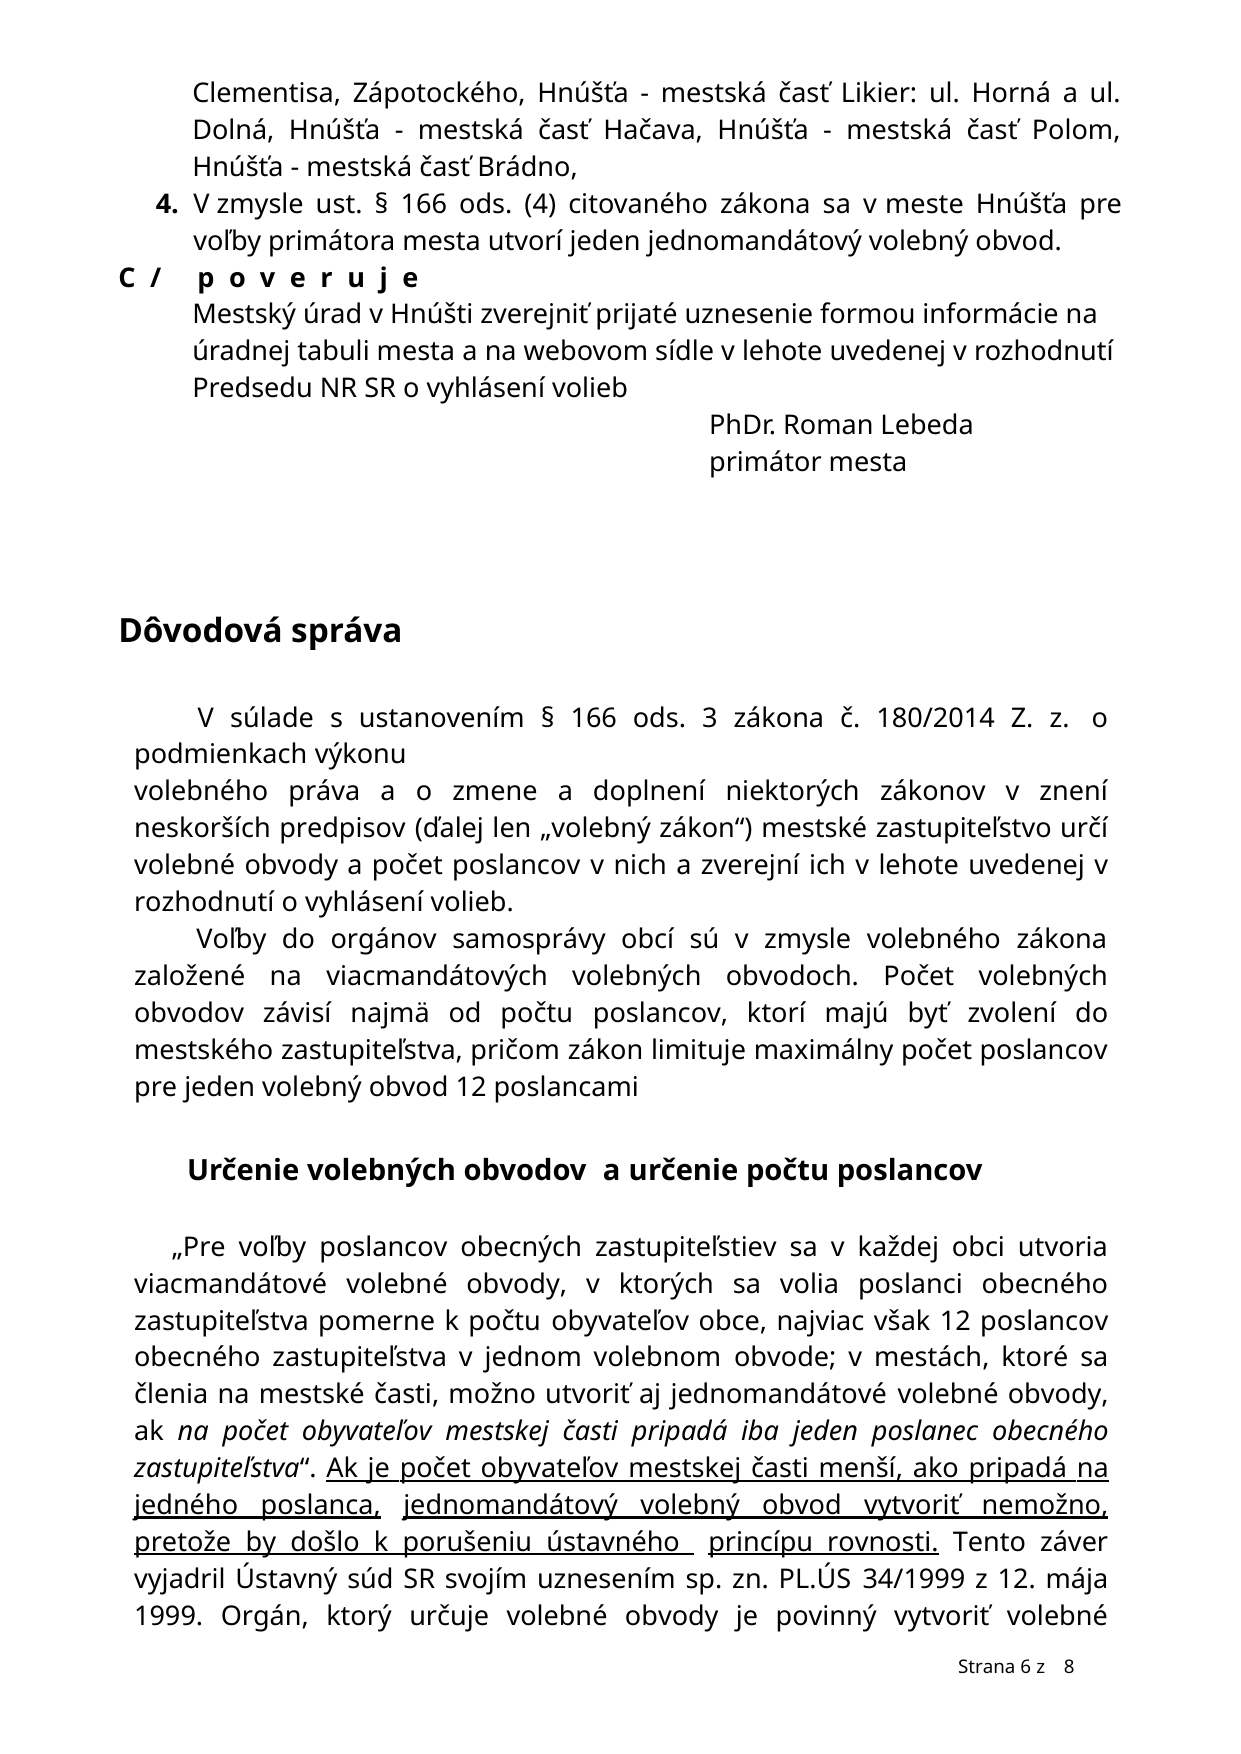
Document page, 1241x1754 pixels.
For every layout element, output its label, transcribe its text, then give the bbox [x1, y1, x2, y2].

text Mestský úrad v Hnúšti zverejniť prijaté uznesenie formou informácie na úradnej tabuli mesta a na webovom sídle v lehote uvedenej v rozhodnutí Predsedu NR SR o vyhlásení volieb [192, 295, 1122, 406]
text primátor mesta [118, 442, 1122, 479]
text volebného práva a o zmene a doplnení niektorých zákonov v znení neskorších predpisov (ďalej len „volebný zákon“) mestské zastupiteľstvo určí volebné obvody a počet poslancov v nich a zverejní ich v lehote uvedenej v rozhodnutí o vyhlásení volieb. [134, 772, 1108, 919]
text V súlade s ustanovením § 166 ods. 3 zákona č. 180/2014 Z. z. o podmienkach výkonu [134, 698, 1108, 772]
list V zmysle ust. § 166 ods. (4) citovaného zákona sa v meste Hnúšťa pre voľby primátora mesta utvorí jeden jednomandátový volebný obvod. [156, 184, 1122, 258]
text Clementisa, Zápotockého, Hnúšťa - mestská časť Likier: ul. Horná a ul. Dolná, Hnúšťa - mestská časť Hačava, Hnúšťa - mestská časť Polom, Hnúšťa - mestská časť Brádno, [192, 74, 1122, 184]
text Určenie volebných obvodov a určenie počtu poslancov [134, 1149, 1122, 1189]
text C/ poveruje [118, 258, 1122, 295]
text PhDr. Roman Lebeda [118, 406, 1122, 442]
text Dôvodová správa [118, 607, 1122, 652]
text „Pre voľby poslancov obecných zastupiteľstiev sa v každej obci utvoria viacmandátové volebné obvody, v ktorých sa volia poslanci obecného zastupiteľstva pomerne k počtu obyvateľov obce, najviac však 12 poslancov obecného zastupiteľstva v jednom volebnom obvode; v mestách, ktoré sa členia na mestské časti, možno utvoriť aj jednomandátové volebné obvody, ak na počet obyvateľov mestskej časti pripadá iba jeden poslanec obecného zastupiteľstva“. Ak je počet obyvateľov mestskej časti menší, ako pripadá na jedného poslanca, jednomandátový volebný obvod vytvoriť nemožno, pretože by došlo k porušeniu ústavného princípu rovnosti. Tento záver vyjadril Ústavný súd SR svojím uznesením sp. zn. PL.ÚS 34/1999 z 12. mája 1999. Orgán, ktorý určuje volebné obvody je povinný vytvoriť volebné [134, 1227, 1109, 1633]
text Voľby do orgánov samosprávy obcí sú v zmysle volebného zákona založené na viacmandátových volebných obvodoch. Počet volebných obvodov závisí najmä od počtu poslancov, ktorí majú byť zvolení do mestského zastupiteľstva, pričom zákon limituje maximálny počet poslancov pre jeden volebný obvod 12 poslancami [134, 919, 1108, 1104]
